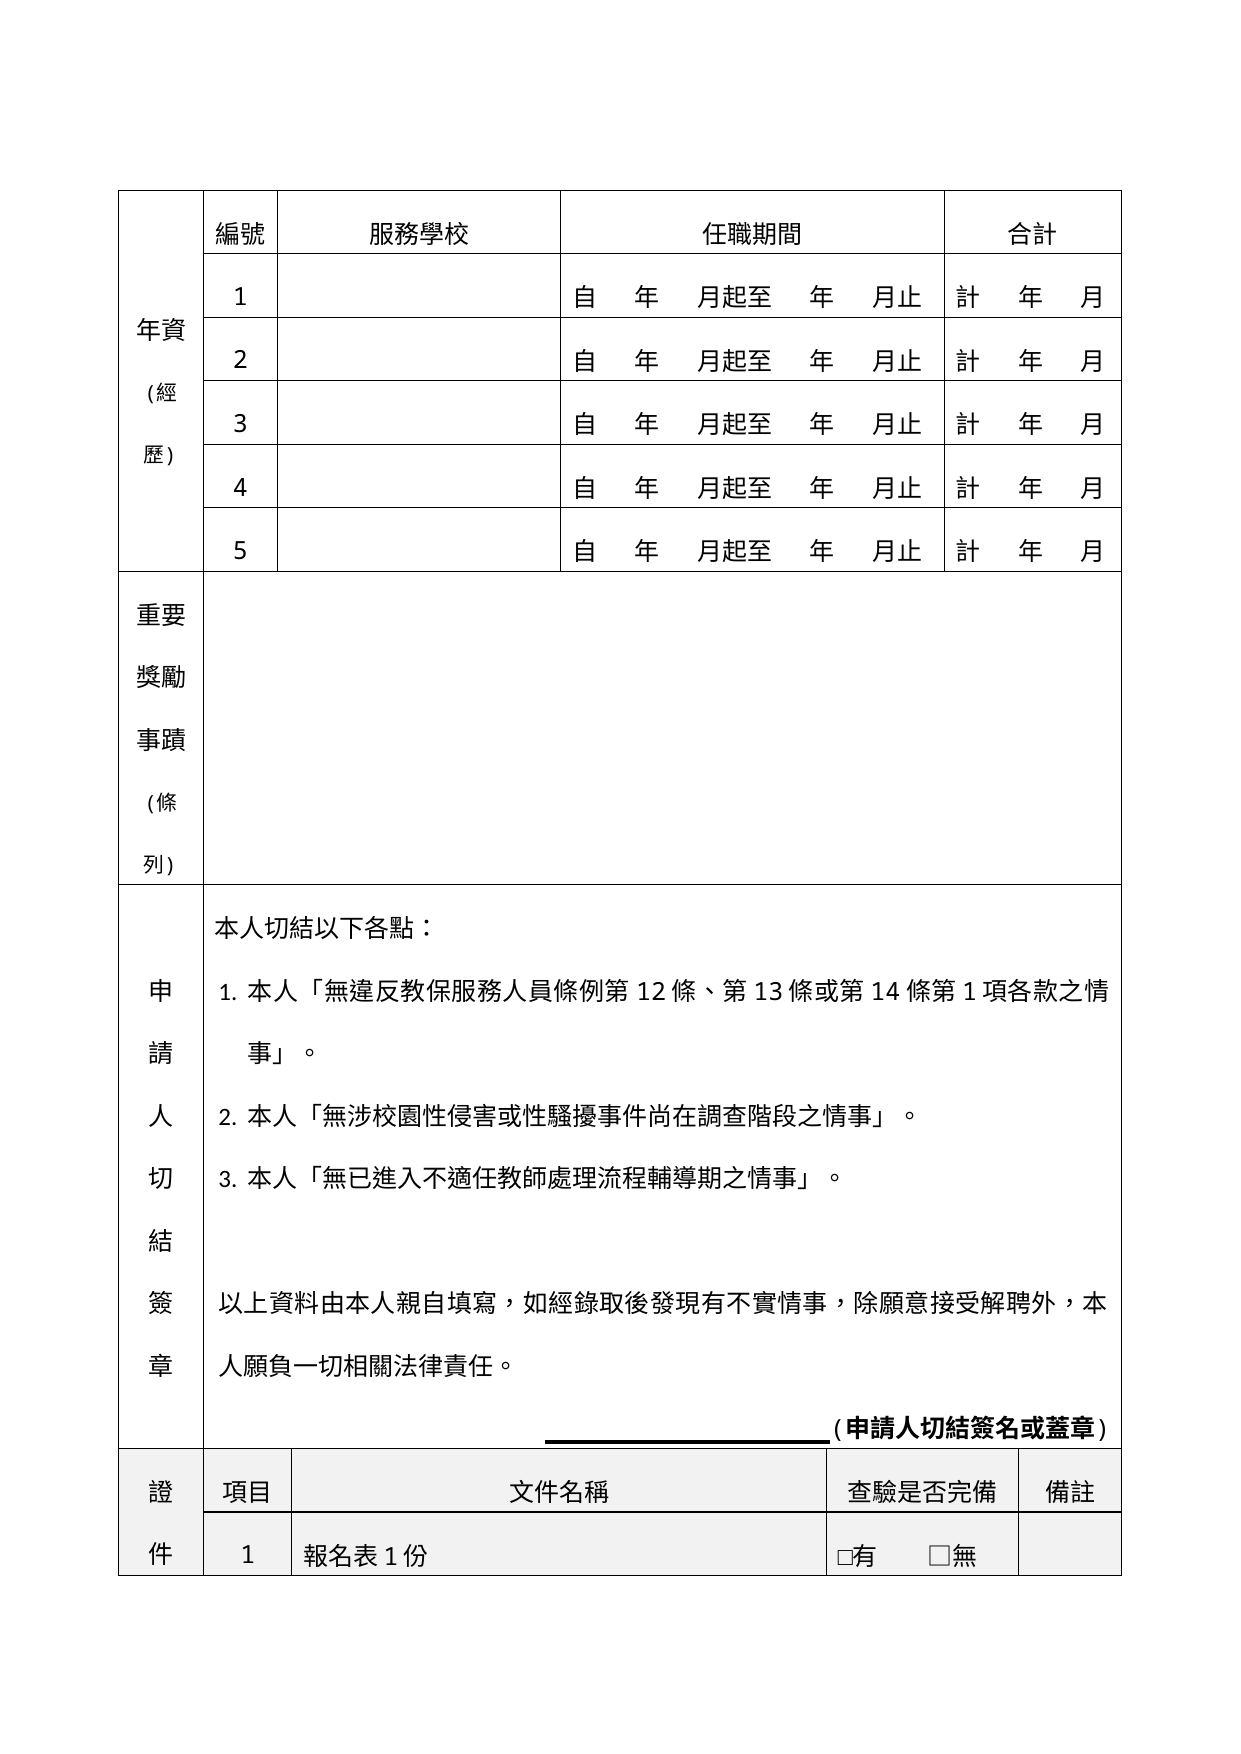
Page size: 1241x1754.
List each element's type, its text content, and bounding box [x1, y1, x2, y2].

table_cell □有 □無 [827, 1513, 1018, 1575]
table_cell 申 請 人 切 結 簽 章 [119, 885, 203, 1448]
table_cell 3 [204, 381, 277, 444]
table_cell 證件 [119, 1449, 203, 1575]
table_cell [278, 508, 560, 571]
table_cell 自 年 月起至 年 月止 [561, 318, 944, 380]
table_header 服務學校 [278, 191, 560, 253]
table_cell [278, 381, 560, 444]
table_cell 查驗是否完備 [827, 1449, 1018, 1511]
table_header 合計 [945, 191, 1121, 253]
table_cell [1019, 1513, 1121, 1575]
table_cell [278, 318, 560, 380]
table_cell 項目 [204, 1449, 291, 1511]
table_cell 重要獎勵事蹟 (條列) [119, 572, 203, 884]
table_cell [204, 572, 1121, 884]
table_cell 自 年 月起至 年 月止 [561, 445, 944, 507]
table_cell 4 [204, 445, 277, 507]
table_cell 自 年 月起至 年 月止 [561, 381, 944, 444]
table_cell 5 [204, 508, 277, 571]
table_cell 計 年 月 [945, 381, 1121, 444]
table_cell [278, 445, 560, 507]
table_header 任職期間 [561, 191, 944, 253]
table_cell 1 [204, 254, 277, 317]
table_cell 自 年 月起至 年 月止 [561, 254, 944, 317]
table_cell 計 年 月 [945, 254, 1121, 317]
table_header 編號 [204, 191, 277, 253]
table_cell 文件名稱 [292, 1449, 826, 1511]
table_cell [278, 254, 560, 317]
table_cell 自 年 月起至 年 月止 [561, 508, 944, 571]
table_cell 報名表1份 [292, 1513, 826, 1575]
table_cell 計 年 月 [945, 508, 1121, 571]
table_cell 1 [204, 1513, 291, 1575]
table_cell 2 [204, 318, 277, 380]
table_cell 本人切結以下各點： 本人「無違反教保服務人員條例第12條、第13條或第14條第1項各款之情事」。 本人「無涉校園性侵害或性騷擾事件尚在調查階段之情事」。 本人「無已進入不適任教師處理流程輔導期之情事」。 以上資料由本人親自填寫，如經錄取後發現有不實情事，除願意接受解聘外，本人願負一切相關法律責任。 (申請人切結簽名或蓋章) [204, 885, 1121, 1448]
table_cell 計 年 月 [945, 318, 1121, 380]
table_cell 備註 [1019, 1449, 1121, 1511]
table_header 年資 (經歷) [119, 191, 203, 571]
table_cell 計 年 月 [945, 445, 1121, 507]
